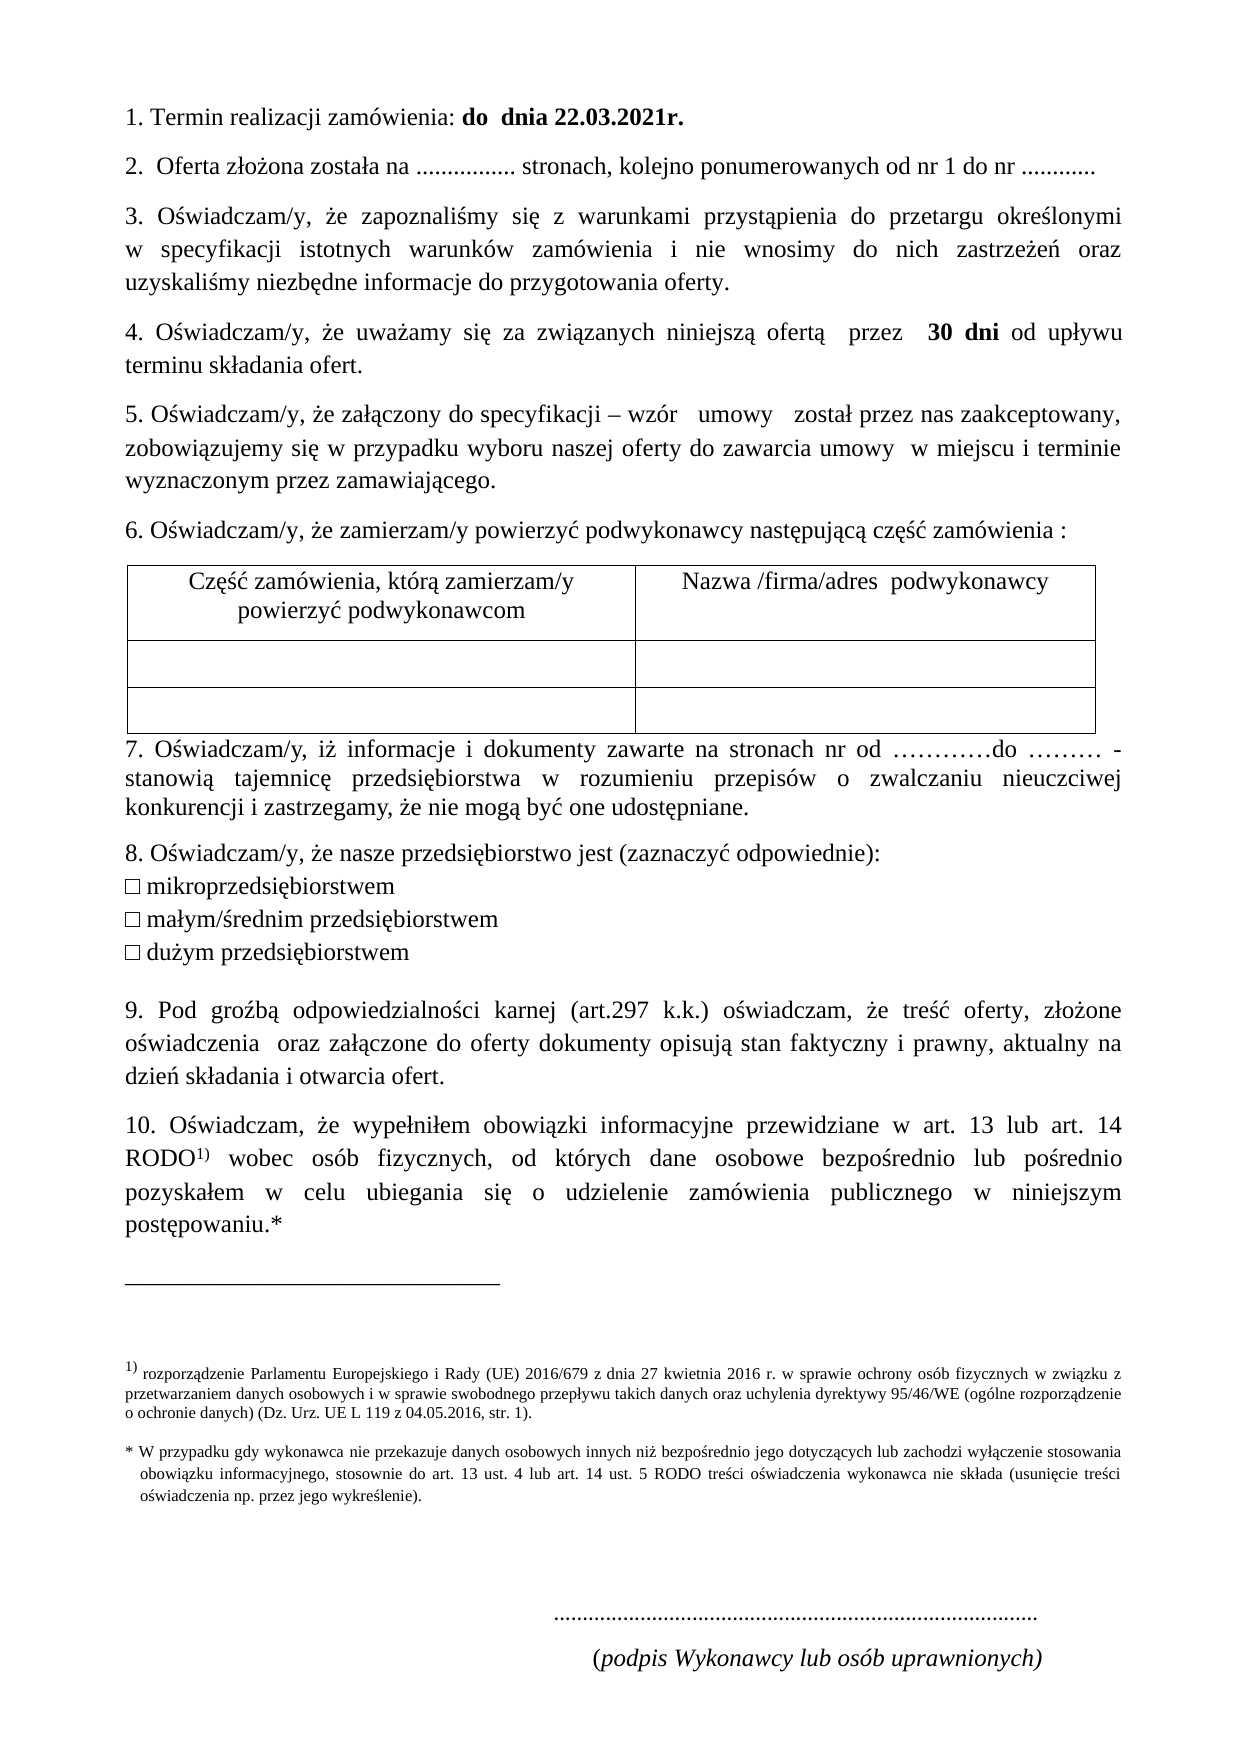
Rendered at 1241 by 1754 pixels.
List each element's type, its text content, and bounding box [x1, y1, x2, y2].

text ______________________________ [125, 1259, 1123, 1288]
text □ mikroprzedsiębiorstwem [125, 871, 1123, 900]
text 9. Pod groźbą odpowiedzialności karnej (art.297 k.k.) oświadczam, że treść oferty, złożone oświadczenia oraz załączone do oferty dokumenty opisują stan faktyczny i prawny, aktualny na dzień składania i otwarcia ofert. [125, 995, 1123, 1089]
text .................................................................................... [125, 1569, 1123, 1626]
text 2. Oferta złożona została na ................ stronach, kolejno ponumerowanych od nr 1 do nr ............ [125, 151, 1123, 180]
text 7. Oświadczam/y, iż informacje i dokumenty zawarte na stronach nr od …………do ……… - stanowią tajemnicę przedsiębiorstwa w rozumieniu przepisów o zwalczaniu nieuczciwej konkurencji i zastrzegamy, że nie mogą być one udostępniane. [125, 734, 1123, 821]
text 6. Oświadczam/y, że zamierzam/y powierzyć podwykonawcy następującą część zamówienia : [125, 515, 1123, 544]
text (podpis Wykonawcy lub osób uprawnionych) [125, 1643, 1123, 1671]
text 8. Oświadczam/y, że nasze przedsiębiorstwo jest (zaznaczyć odpowiednie): [125, 838, 1123, 867]
table_cell [128, 688, 635, 733]
text 10. Oświadczam, że wypełniłem obowiązki informacyjne przewidziane w art. 13 lub art. 14 RODO1) wobec osób fizycznych, od których dane osobowe bezpośrednio lub pośrednio pozyskałem w celu ubiegania się o udzielenie zamówienia publicznego w niniejszym postępowaniu.* [125, 1111, 1123, 1238]
text 3. Oświadczam/y, że zapoznaliśmy się z warunkami przystąpienia do przetargu określonymi w specyfikacji istotnych warunków zamówienia i nie wnosimy do nich zastrzeżeń oraz uzyskaliśmy niezbędne informacje do przygotowania oferty. [125, 201, 1123, 296]
text * W przypadku gdy wykonawca nie przekazuje danych osobowych innych niż bezpośrednio jego dotyczących lub zachodzi wyłączenie stosowania obowiązku informacyjnego, stosownie do art. 13 ust. 4 lub art. 14 ust. 5 RODO treści oświadczenia wykonawca nie składa (usunięcie treści oświadczenia np. przez jego wykreślenie). [125, 1442, 1123, 1505]
table_cell [636, 641, 1095, 687]
text 5. Oświadczam/y, że załączony do specyfikacji – wzór umowy został przez nas zaakceptowany, zobowiązujemy się w przypadku wyboru naszej oferty do zawarcia umowy w miejscu i terminie wyznaczonym przez zamawiającego. [125, 399, 1123, 494]
text 1) rozporządzenie Parlamentu Europejskiego i Rady (UE) 2016/679 z dnia 27 kwietnia 2016 r. w sprawie ochrony osób fizycznych w związku z przetwarzaniem danych osobowych i w sprawie swobodnego przepływu takich danych oraz uchylenia dyrektywy 95/46/WE (ogólne rozporządzenie o ochronie danych) (Dz. Urz. UE L 119 z 04.05.2016, str. 1). [125, 1358, 1123, 1422]
text □ dużym przedsiębiorstwem [125, 937, 1123, 966]
subtitle 1. Termin realizacji zamówienia: do dnia 22.03.2021r. [125, 102, 1123, 131]
table_header Nazwa /firma/adres podwykonawcy [636, 566, 1095, 640]
text □ małym/średnim przedsiębiorstwem [125, 904, 1123, 933]
table_cell [636, 688, 1095, 733]
table_cell [128, 641, 635, 687]
table_header Część zamówienia, którą zamierzam/y powierzyć podwykonawcom [128, 566, 635, 640]
text 4. Oświadczam/y, że uważamy się za związanych niniejszą ofertą przez 30 dni od upływu terminu składania ofert. [125, 317, 1123, 379]
